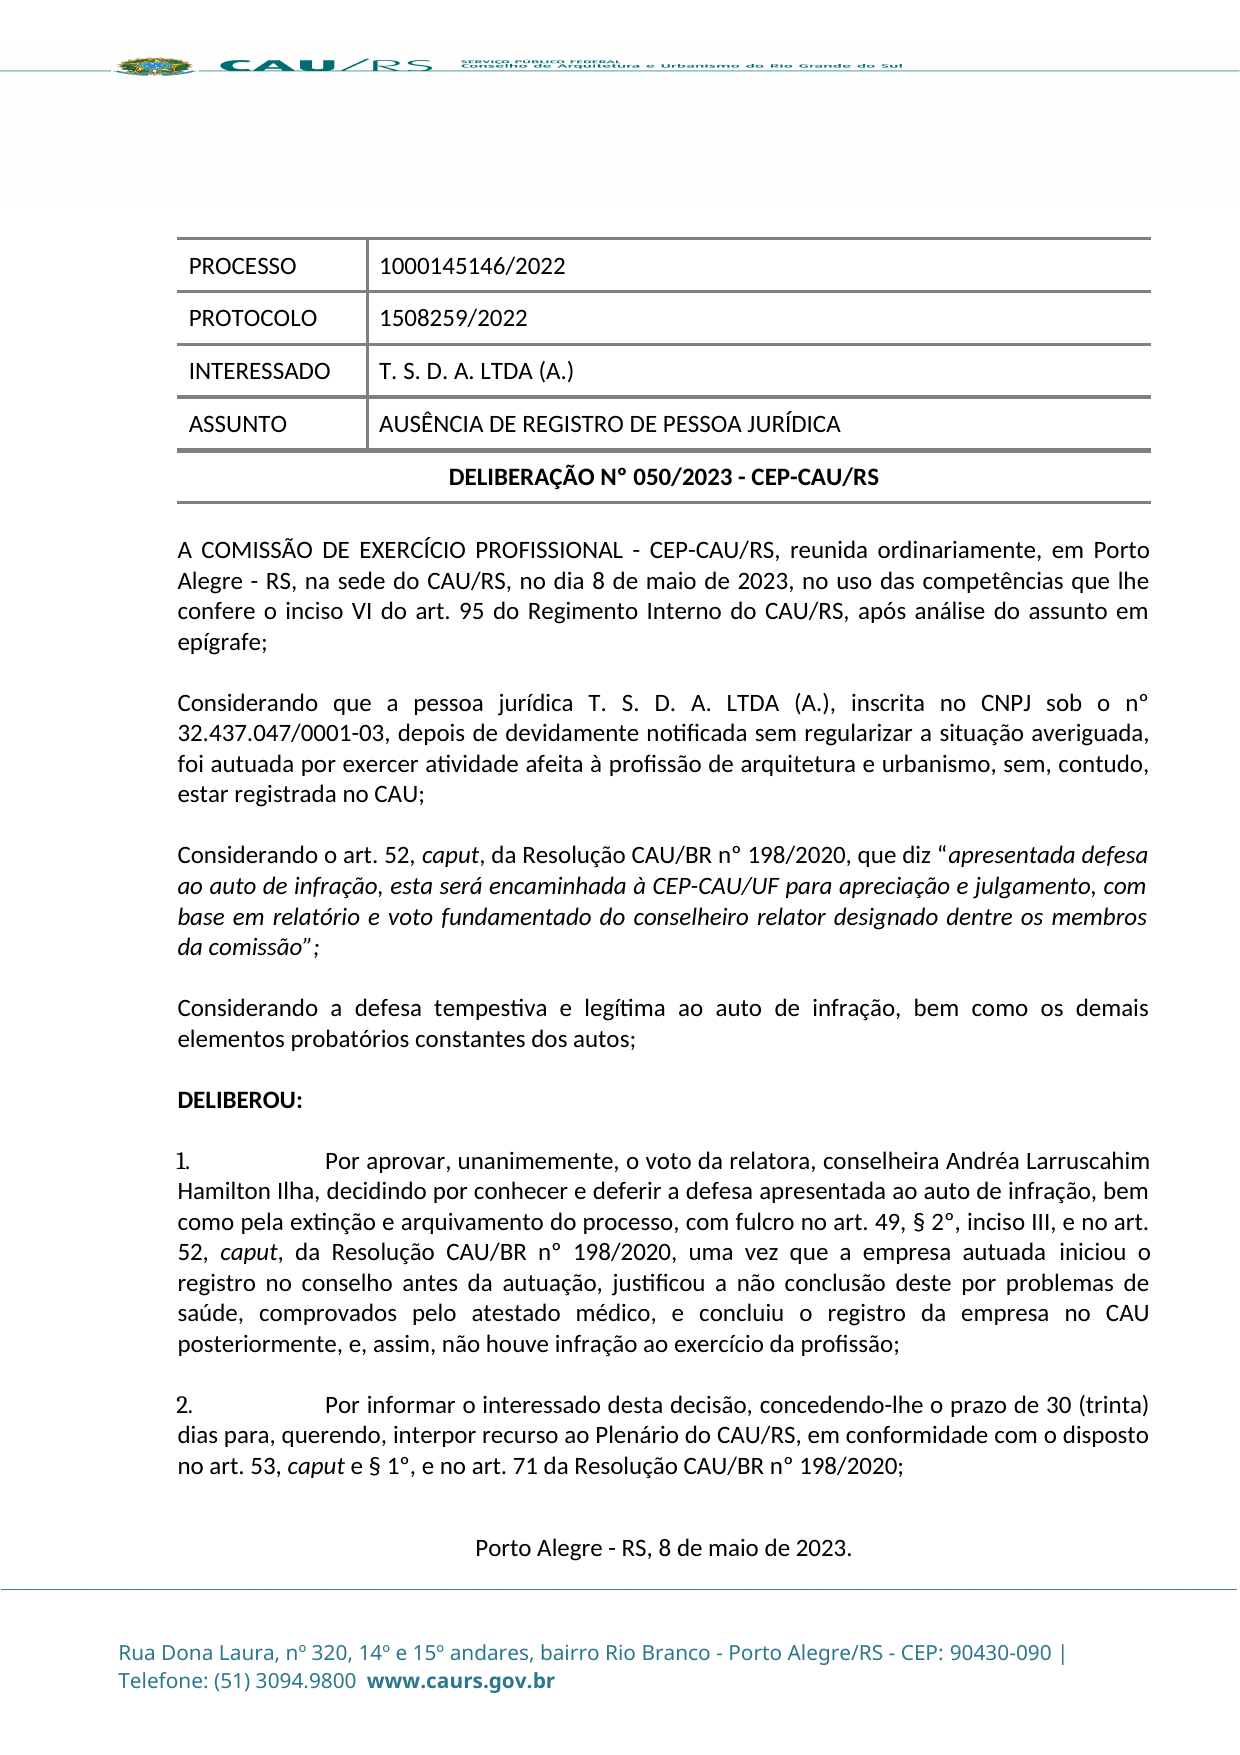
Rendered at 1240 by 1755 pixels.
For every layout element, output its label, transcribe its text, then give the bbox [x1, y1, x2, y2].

table_cell 1508259/2022 [369, 293, 1151, 343]
table_cell T. S. D. A. LTDA (A.) [369, 346, 1151, 395]
text Considerando que a pessoa jurídica T. S. D. A. LTDA (A.), inscrita no CNPJ sob o nº 32.437.047/0001-03, depois de devidamente notificada sem regularizar a situação averiguada, foi autuada por exercer atividade afeita à profissão de arquitetura e urbanismo, sem, contudo, estar registrada no CAU; [177, 687, 1151, 809]
table_header PROCESSO [177, 240, 366, 290]
text Considerando a defesa tempestiva e legítima ao auto de infração, bem como os demais elementos probatórios constantes dos autos; [177, 992, 1151, 1053]
table_cell PROTOCOLO [177, 293, 366, 343]
list Por informar o interessado desta decisão, concedendo-lhe o prazo de 30 (trinta) dias para, querendo, interpor recurso ao Plenário do CAU/RS, em conformidade com o disposto no art. 53, caput e § 1º, e no art. 71 da Resolução CAU/BR nº 198/2020; [176, 1389, 1151, 1481]
text Considerando o art. 52, caput, da Resolução CAU/BR nº 198/2020, que diz “apresentada defesa ao auto de infração, esta será encaminhada à CEP-CAU/UF para apreciação e julgamento, com base em relatório e voto fundamentado do conselheiro relator designado dentre os membros da comissão”; [177, 840, 1151, 962]
table_cell AUSÊNCIA DE REGISTRO DE PESSOA JURÍDICA [369, 399, 1151, 448]
table_header 1000145146/2022 [369, 240, 1151, 290]
text A COMISSÃO DE EXERCÍCIO PROFISSIONAL - CEP-CAU/RS, reunida ordinariamente, em Porto Alegre - RS, na sede do CAU/RS, no dia 8 de maio de 2023, no uso das competências que lhe confere o inciso VI do art. 95 do Regimento Interno do CAU/RS, após análise do assunto em epígrafe; [177, 534, 1151, 657]
table_cell DELIBERAÇÃO Nº 050/2023 - CEP-CAU/RS [177, 453, 1151, 501]
list Por aprovar, unanimemente, o voto da relatora, conselheira Andréa Larruscahim Hamilton Ilha, decidindo por conhecer e deferir a defesa apresentada ao auto de infração, bem como pela extinção e arquivamento do processo, com fulcro no art. 49, § 2º, inciso III, e no art. 52, caput, da Resolução CAU/BR nº 198/2020, uma vez que a empresa autuada iniciou o registro no conselho antes da autuação, justificou a não conclusão deste por problemas de saúde, comprovados pelo atestado médico, e concluiu o registro da empresa no CAU posteriormente, e, assim, não houve infração ao exercício da profissão; [176, 1145, 1151, 1358]
text Porto Alegre - RS, 8 de maio de 2023. [177, 1532, 1151, 1562]
text DELIBEROU: [177, 1084, 1151, 1114]
table_cell ASSUNTO [177, 399, 366, 448]
table_cell INTERESSADO [177, 346, 366, 395]
